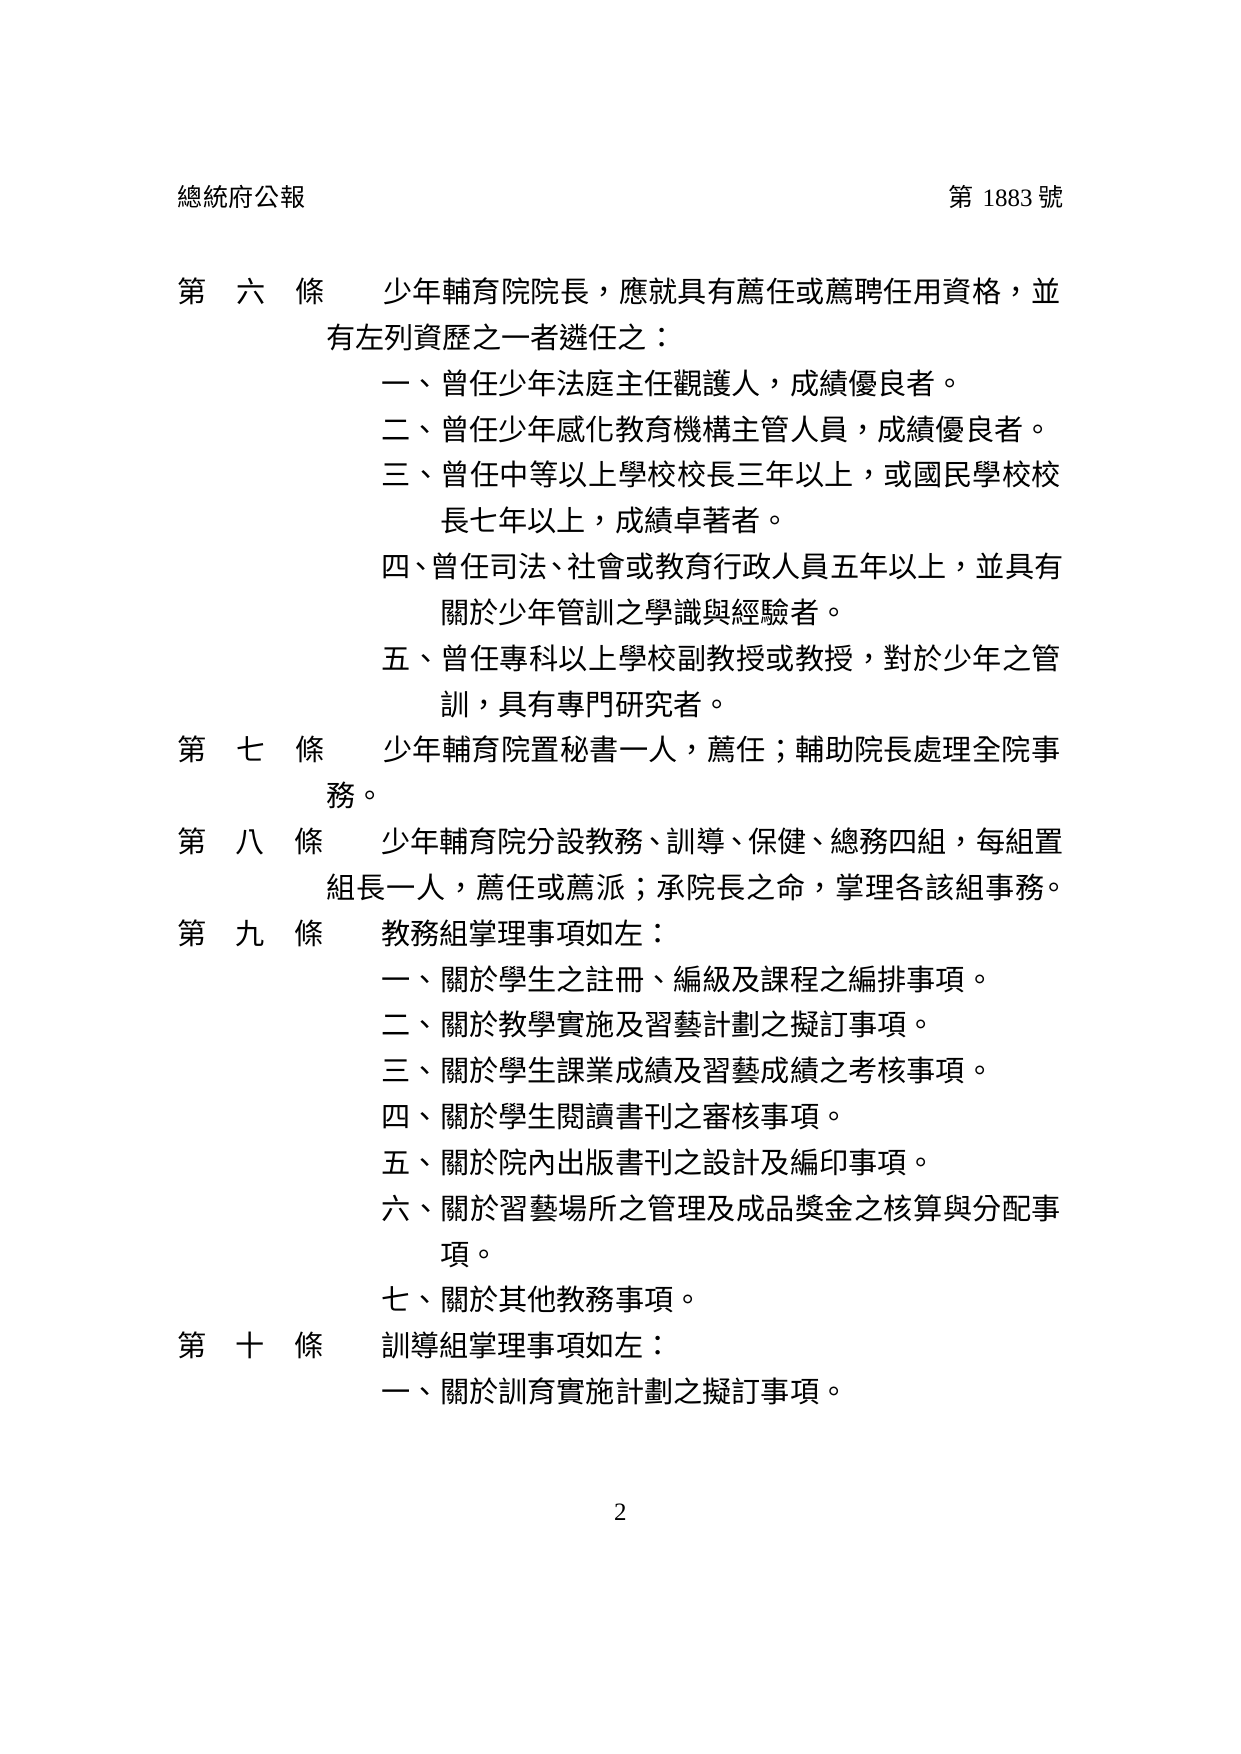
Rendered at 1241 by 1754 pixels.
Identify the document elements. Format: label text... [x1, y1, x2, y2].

text 六、關於習藝場所之管理及成品獎金之核算與分配事項。 [381, 1182, 1063, 1274]
text 四、關於學生閱讀書刊之審核事項。 [381, 1091, 1063, 1137]
text 第 八 條 少年輔育院分設教務、訓導、保健、總務四組，每組置組長一人，薦任或薦派；承院長之命，掌理各該組事務。 [177, 816, 1063, 907]
text 一、關於學生之註冊、編級及課程之編排事項。 [381, 953, 1063, 999]
text 二、關於教學實施及習藝計劃之擬訂事項。 [381, 999, 1063, 1045]
text 五、曾任專科以上學校副教授或教授，對於少年之管訓，具有專門研究者。 [381, 632, 1063, 724]
text 三、關於學生課業成績及習藝成績之考核事項。 [381, 1045, 1063, 1091]
text 七、關於其他教務事項。 [381, 1274, 1063, 1320]
text 三、曾任中等以上學校校長三年以上，或國民學校校長七年以上，成績卓著者。 [381, 449, 1063, 541]
text 第 十 條 訓導組掌理事項如左： [177, 1320, 1063, 1366]
text 二、曾任少年感化教育機構主管人員，成績優良者。 [381, 403, 1063, 449]
text 第 七 條 少年輔育院置秘書一人，薦任；輔助院長處理全院事務。 [177, 724, 1063, 816]
text 一、關於訓育實施計劃之擬訂事項。 [381, 1366, 1063, 1412]
text 第 六 條 少年輔育院院長，應就具有薦任或薦聘任用資格，並有左列資歷之一者遴任之： [177, 266, 1063, 357]
text 第 九 條 教務組掌理事項如左： [177, 907, 1063, 953]
text 一、曾任少年法庭主任觀護人，成績優良者。 [381, 357, 1063, 403]
text 五、關於院內出版書刊之設計及編印事項。 [381, 1137, 1063, 1182]
text 四、曾任司法、社會或教育行政人員五年以上，並具有關於少年管訓之學識與經驗者。 [381, 541, 1063, 632]
